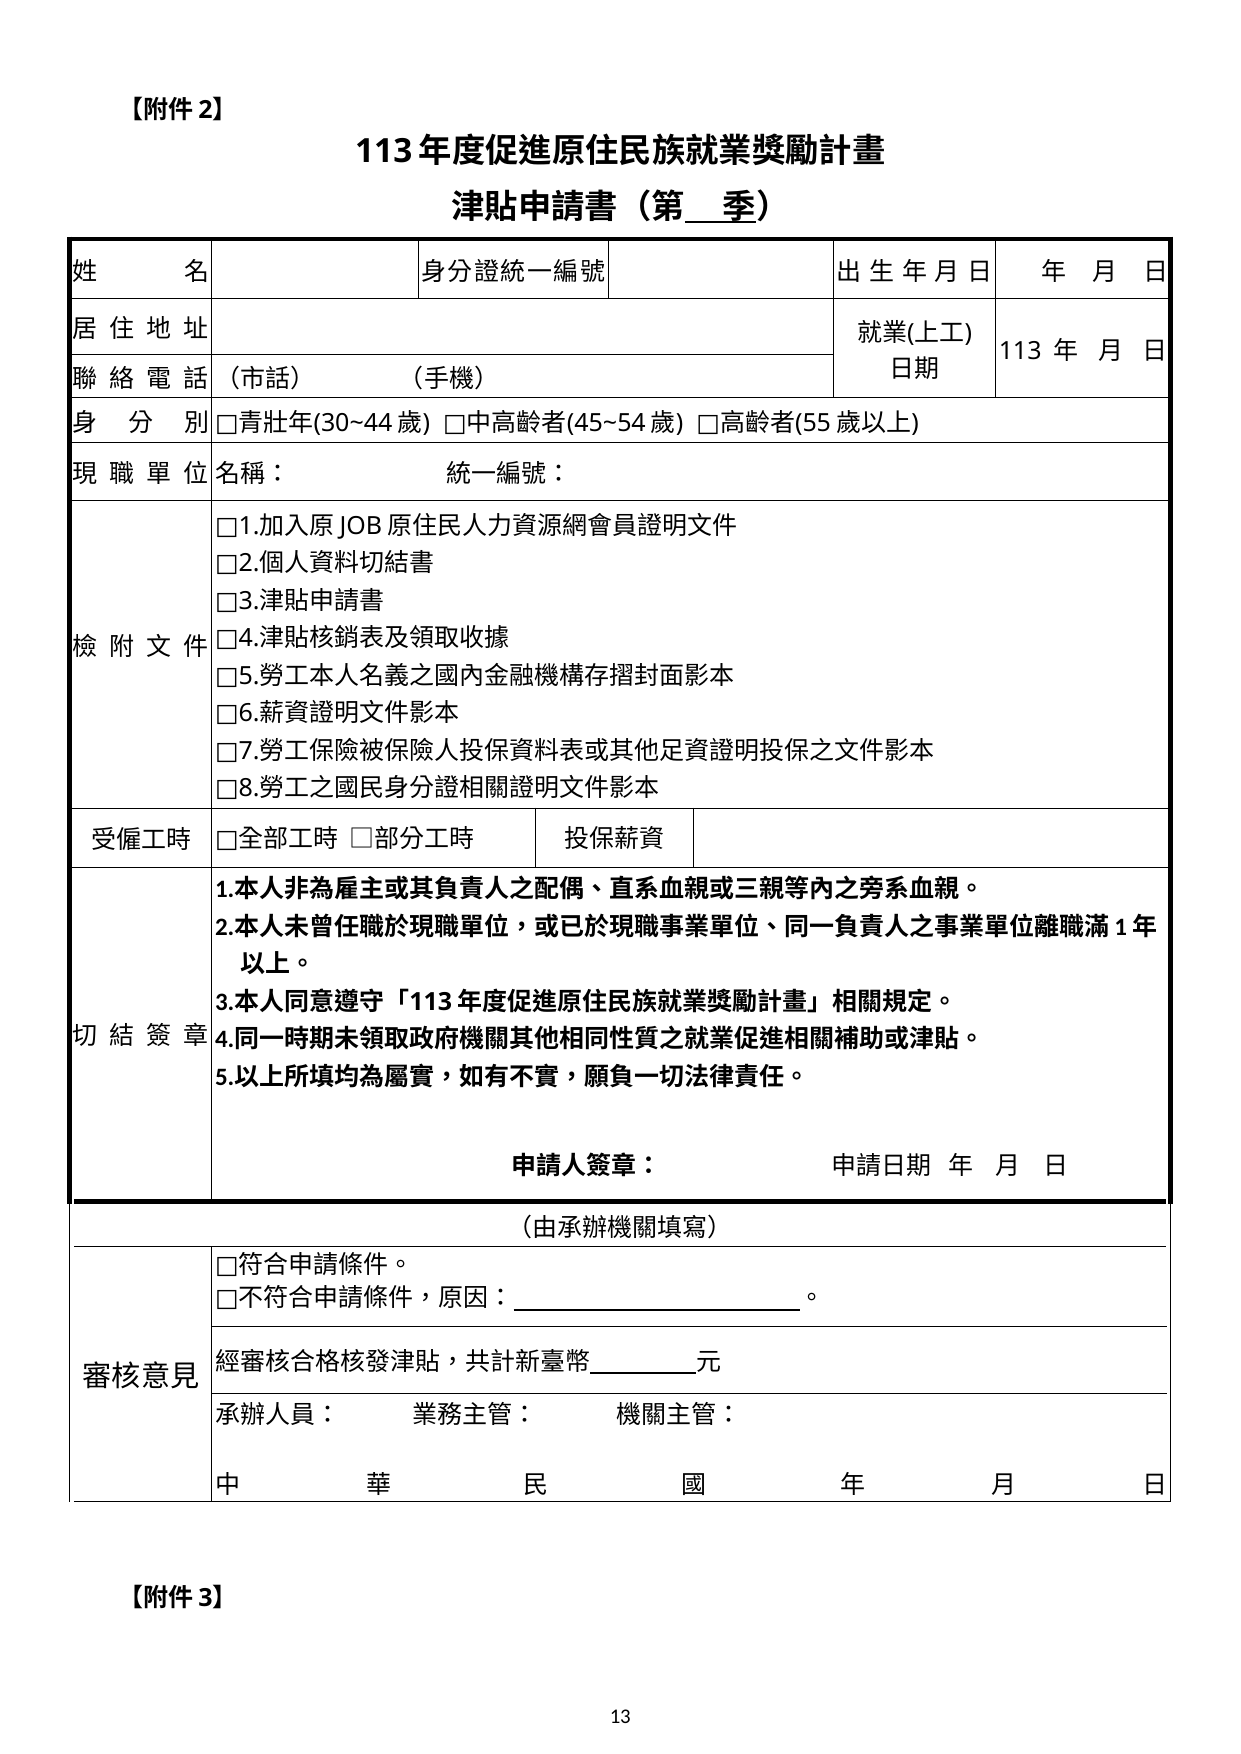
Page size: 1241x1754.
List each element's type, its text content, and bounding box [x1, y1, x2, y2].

table_header 身分證統一編號 [419, 241, 608, 298]
table_cell □青壯年(30~44歲) □中高齡者(45~54歲) □高齡者(55歲以上) [212, 398, 1168, 442]
table_header 出生年月日 [834, 241, 995, 298]
table_cell 身分別 [72, 398, 211, 442]
table_cell 檢附文件 [72, 501, 211, 808]
table_cell 現職單位 [72, 443, 211, 500]
table_cell （市話） （手機） [212, 355, 833, 397]
table_header 姓名 [72, 241, 211, 298]
text 113年度促進原住民族就業獎勵計畫 [118, 126, 1122, 172]
table_cell □全部工時 □部分工時 [212, 809, 535, 867]
table_cell （由承辦機關填寫） [70, 1199, 1170, 1246]
table_cell □1.加入原JOB原住民人力資源網會員證明文件 □2.個人資料切結書 □3.津貼申請書 □4.津貼核銷表及領取收據 □5.勞工本人名義之國內金融機構存摺封面影本 □6.薪資證明文件影本 □7.勞工保險被保險人投保資料表或其他足資證明投保之文件影本 □8.勞工之國民身分證相關證明文件影本 [212, 501, 1168, 808]
table_cell 投保薪資 [536, 809, 693, 867]
table_cell 經審核合格核發津貼，共計新臺幣 元 [212, 1326, 1170, 1393]
table_cell 切結簽章 [72, 868, 211, 1199]
text 【附件3】 [118, 1577, 1122, 1614]
table_header [609, 241, 833, 298]
table_cell [694, 809, 1168, 867]
table_cell 名稱： 統一編號： [212, 443, 1168, 500]
table_header 年 月 日 [996, 241, 1168, 298]
table_cell 1.本人非為雇主或其負責人之配偶、直系血親或三親等內之旁系血親。 2.本人未曾任職於現職單位，或已於現職事業單位、同一負責人之事業單位離職滿1年以上。 3.本人同意遵守「113年度促進原住民族就業獎勵計畫」相關規定。 4.同一時期未領取政府機關其他相同性質之就業促進相關補助或津貼。 5.以上所填均為屬實，如有不實，願負一切法律責任。 申請人簽章： 申請日期 年 月 日 [212, 868, 1168, 1199]
table_cell 承辦人員： 業務主管： 機關主管： 中 華 民 國 年 月 日 [212, 1393, 1170, 1501]
table_cell 居住地址 [72, 299, 211, 354]
table_cell [212, 299, 833, 354]
table_cell 受僱工時 [72, 809, 211, 867]
table_cell 113年 月 日 [996, 299, 1168, 397]
text 津貼申請書（第 季） [118, 181, 1122, 227]
table_cell 審核意見 [70, 1246, 211, 1501]
text 【附件2】 [118, 89, 1122, 126]
table_cell 聯絡電話 [72, 355, 211, 397]
table_cell □符合申請條件。 □不符合申請條件，原因： 。 [212, 1246, 1170, 1326]
table_cell 就業(上工) 日期 [834, 299, 995, 397]
table_header [212, 241, 418, 298]
